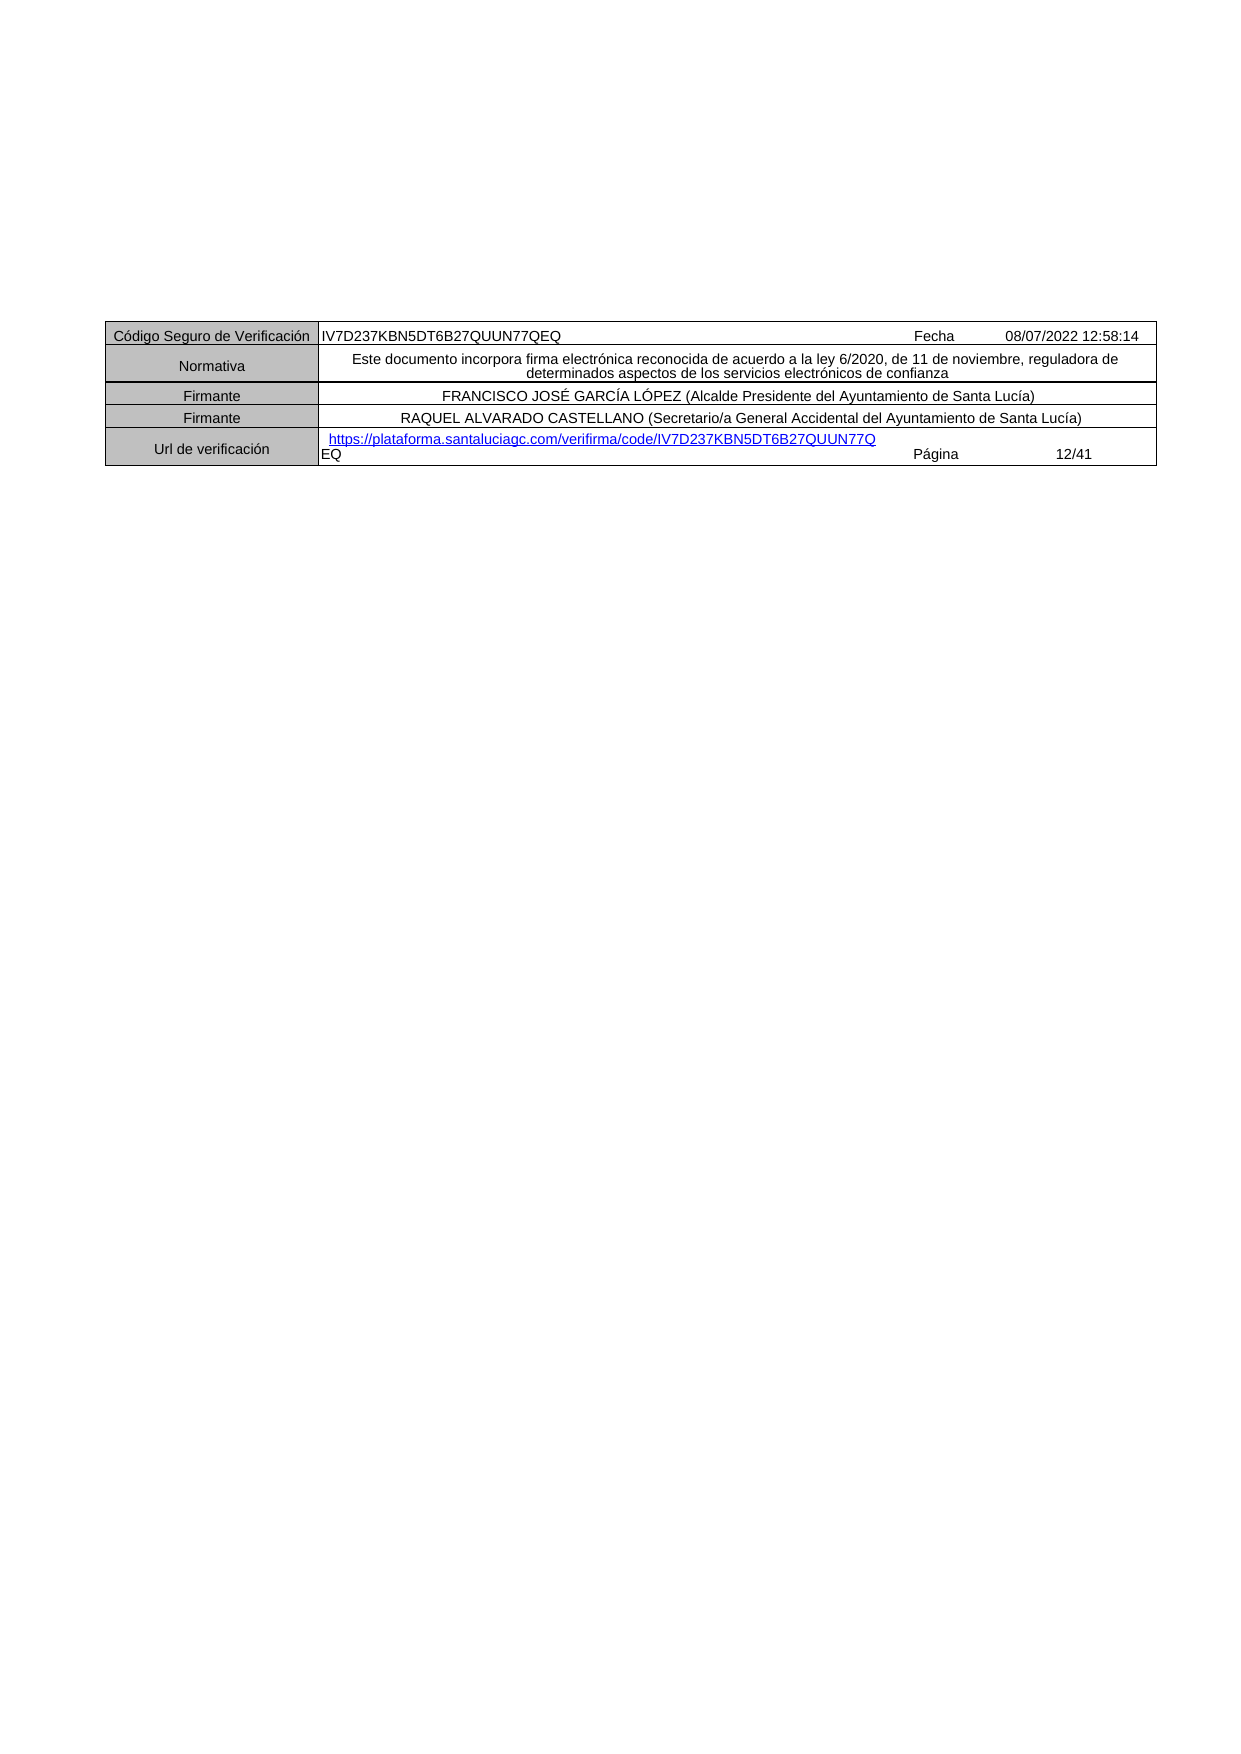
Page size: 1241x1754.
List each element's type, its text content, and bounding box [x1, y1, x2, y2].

table_cell Url de verificación [106, 428, 318, 465]
table_header Código Seguro de Verificación [106, 322, 318, 344]
table_cell Firmante [106, 383, 318, 404]
table_cell Este documento incorpora firma electrónica reconocida de acuerdo a la ley 6/2020, de 11 de noviembre, reguladora de determinados aspectos de los servicios electrónicos de confianza [319, 345, 1156, 381]
table_cell Firmante [106, 405, 318, 427]
table_cell RAQUEL ALVARADO CASTELLANO (Secretario/a General Accidental del Ayuntamiento de Santa Lucía) [319, 405, 1156, 427]
table_cell https://plataforma.santaluciagc.com/verifirma/code/IV7D237KBN5DT6B27QUUN77Q EQ Página 12/41 [319, 428, 1156, 465]
table_header IV7D237KBN5DT6B27QUUN77QEQ Fecha 08/07/2022 12:58:14 [319, 322, 1156, 344]
table_cell Normativa [106, 345, 318, 381]
table_cell FRANCISCO JOSÉ GARCÍA LÓPEZ (Alcalde Presidente del Ayuntamiento de Santa Lucía) [319, 383, 1156, 404]
